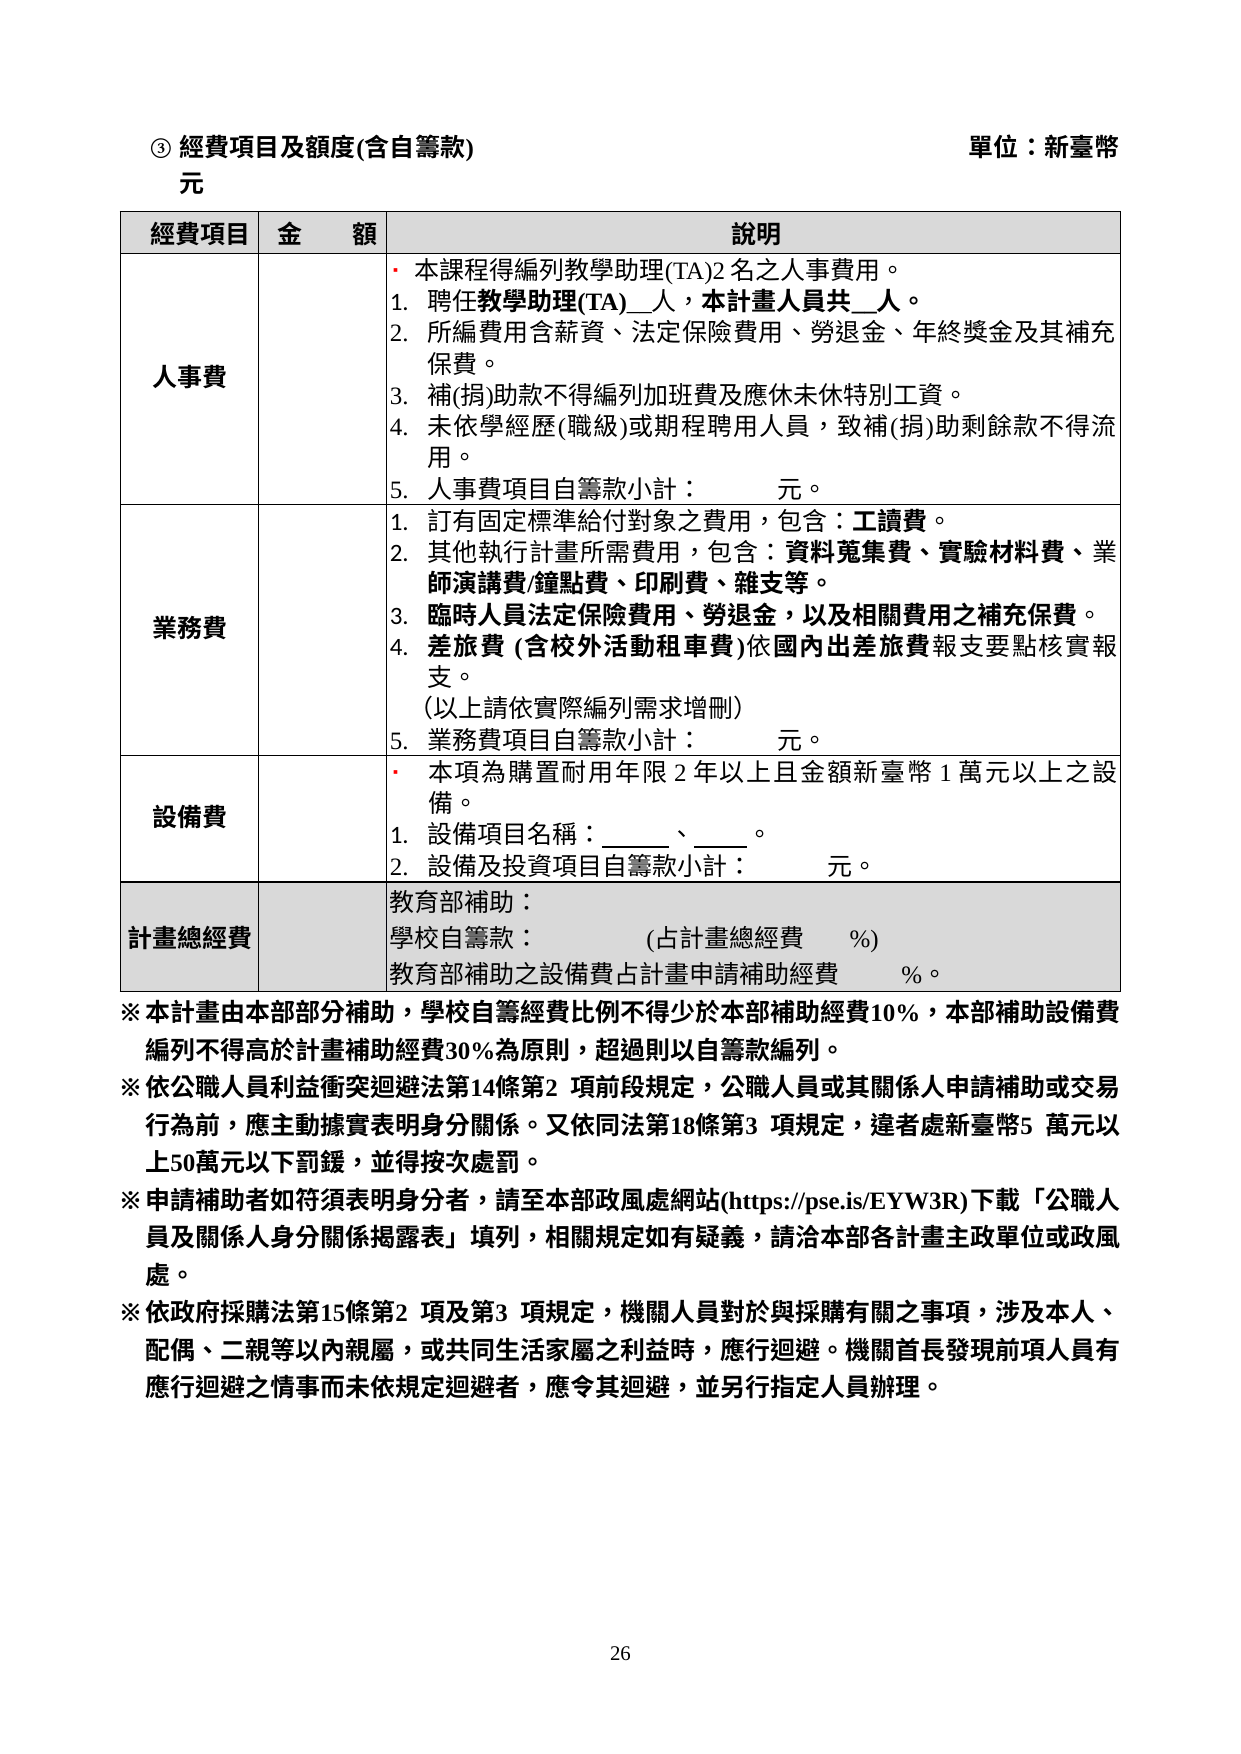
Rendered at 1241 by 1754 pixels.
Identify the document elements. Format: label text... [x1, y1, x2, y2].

table_cell 本課程得編列教學助理(TA)2名之人事費用。 聘任教學助理(TA)__人，本計畫人員共__人。 所編費用含薪資、法定保險費用、勞退金、年終獎金及其補充保費。 補(捐)助款不得編列加班費及應休未休特別工資。 未依學經歷(職級)或期程聘用人員，致補(捐)助剩餘款不得流用。 人事費項目自籌款小計： 元。 [387, 254, 1120, 504]
table_cell [259, 505, 386, 755]
table_cell 教育部補助： 學校自籌款： (占計畫總經費 %) 教育部補助之設備費占計畫申請補助經費 %。 [387, 883, 1120, 991]
table_cell 本項為購置耐用年限2年以上且金額新臺幣1萬元以上之設備。 設備項目名稱： 、 。 設備及投資項目自籌款小計： 元。 [387, 756, 1120, 881]
table_header 經費項目 [121, 212, 258, 253]
table_header 說明 [387, 212, 1120, 253]
table_cell 計畫總經費 [121, 883, 258, 991]
table_cell 訂有固定標準給付對象之費用，包含：工讀費。 其他執行計畫所需費用，包含：資料蒐集費、實驗材料費、業師演講費/鐘點費、印刷費、雜支等。 臨時人員法定保險費用、勞退金，以及相關費用之補充保費。 差旅費 (含校外活動租車費)依國內出差旅費報支要點核實報支。 （以上請依實際編列需求增刪） 業務費項目自籌款小計： 元。 [387, 505, 1120, 755]
table_cell [259, 756, 386, 881]
table_cell 人事費 [121, 254, 258, 504]
table_cell [259, 254, 386, 504]
table_header 金 額 [259, 212, 386, 253]
table_cell [259, 883, 386, 991]
text ※本計畫由本部部分補助，學校自籌經費比例不得少於本部補助經費10%，本部補助設備費編列不得高於計畫補助經費30%為原則，超過則以自籌款編列。 [120, 992, 1120, 1067]
text ※依公職人員利益衝突迴避法第14條第2項前段規定，公職人員或其關係人申請補助或交易行為前，應主動據實表明身分關係。又依同法第18條第3項規定，違者處新臺幣5萬元以上50萬元以下罰鍰，並得按次處罰。 [120, 1067, 1120, 1180]
table_cell 設備費 [121, 756, 258, 881]
text ※依政府採購法第15條第2項及第3項規定，機關人員對於與採購有關之事項，涉及本人、配偶、二親等以內親屬，或共同生活家屬之利益時，應行迴避。機關首長發現前項人員有應行迴避之情事而未依規定迴避者，應令其迴避，並另行指定人員辦理。 [120, 1292, 1120, 1405]
table_cell 業務費 [121, 505, 258, 755]
list 經費項目及額度(含自籌款) 單位：新臺幣元 [150, 127, 1120, 199]
text ※申請補助者如符須表明身分者，請至本部政風處網站(https://pse.is/EYW3R)下載「公職人員及關係人身分關係揭露表」填列，相關規定如有疑義，請洽本部各計畫主政單位或政風處。 [120, 1180, 1120, 1292]
